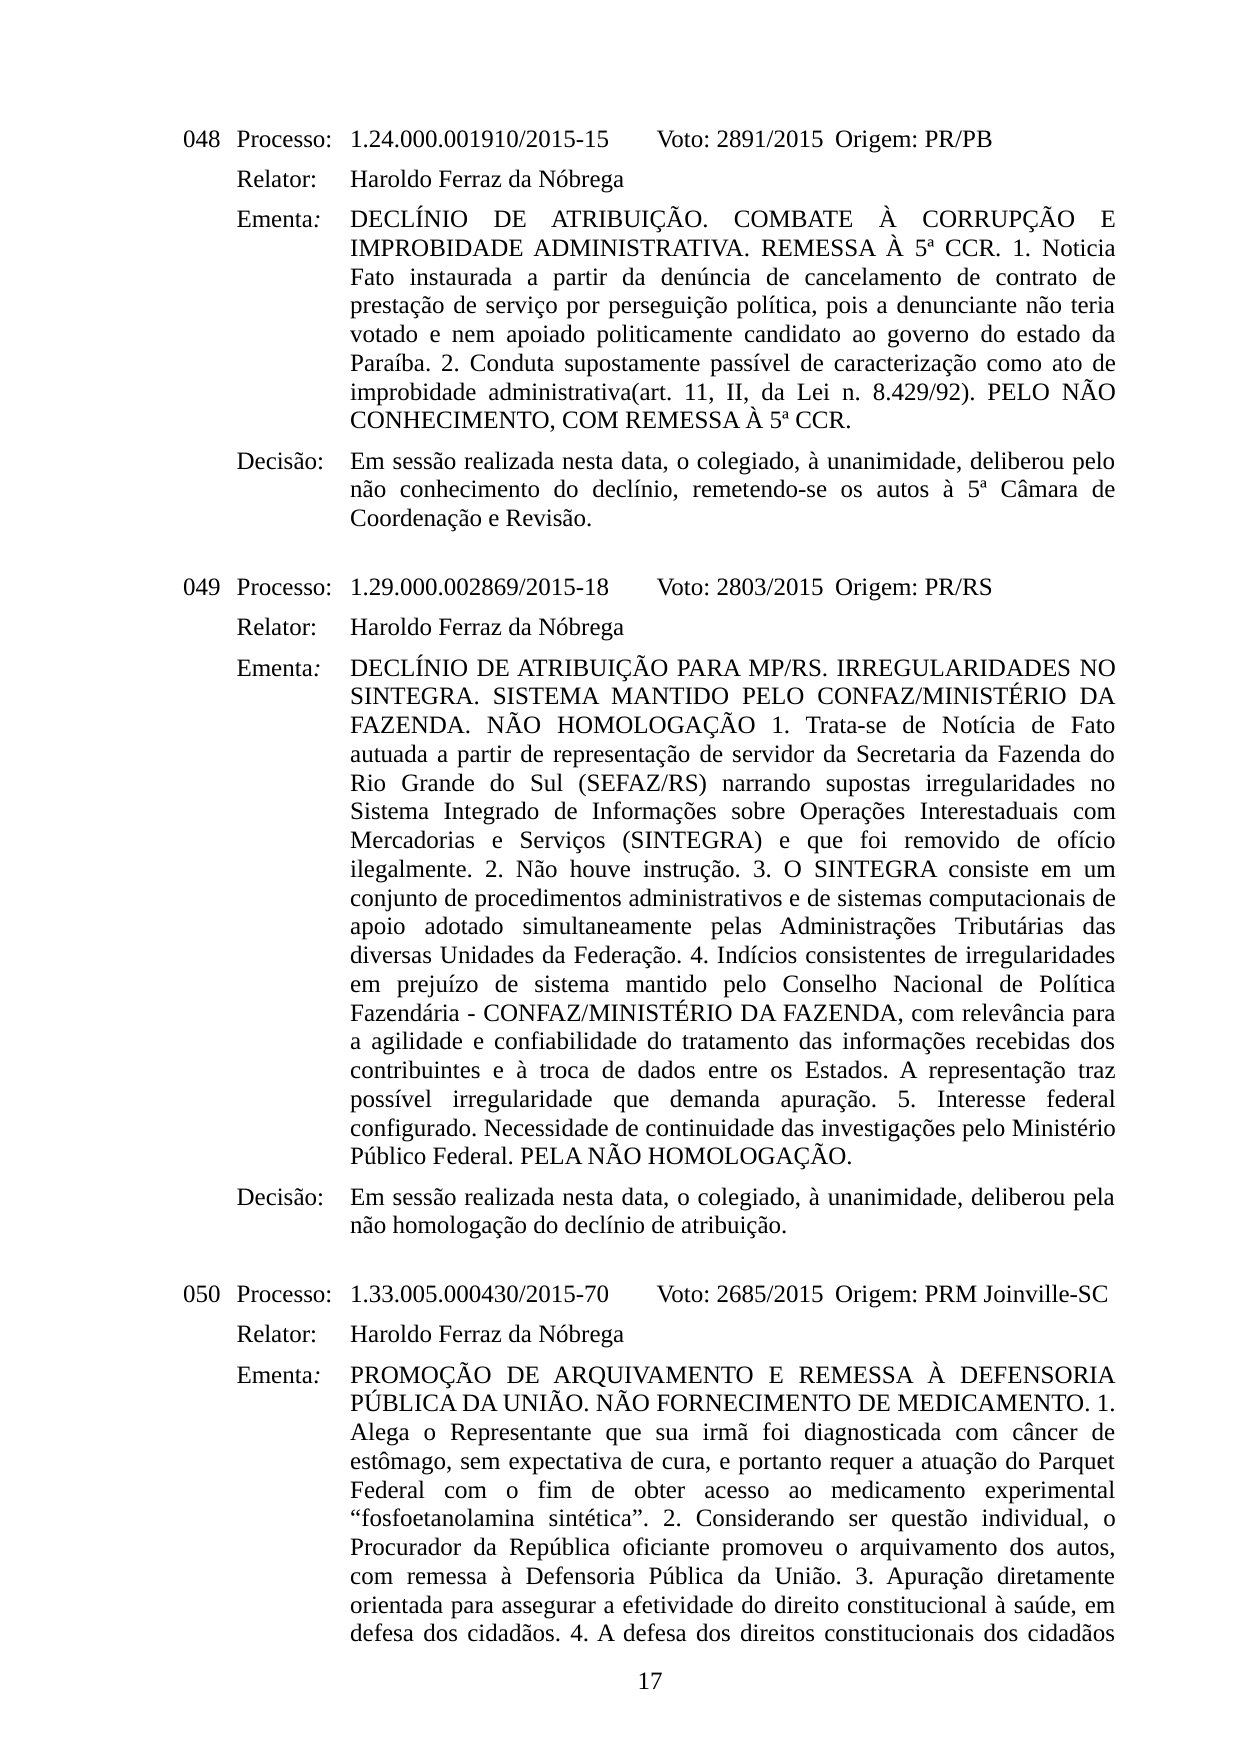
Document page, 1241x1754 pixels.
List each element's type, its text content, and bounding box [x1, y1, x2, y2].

table_cell Relator: [231, 1314, 344, 1354]
table_cell [177, 1354, 231, 1653]
table_header 1.33.005.000430/2015-70 [344, 1274, 651, 1314]
table_header 1.24.000.001910/2015-15 [344, 118, 651, 158]
table_cell Em sessão realizada nesta data, o colegiado, à unanimidade, deliberou pela não homologação do declínio de atribuição. [344, 1176, 1122, 1245]
table_cell [177, 1176, 231, 1245]
table_header Processo: [231, 118, 344, 158]
table_cell Decisão: [231, 440, 344, 538]
table_cell Decisão: [231, 1176, 344, 1245]
table_cell Relator: [231, 158, 344, 198]
table_cell [177, 158, 231, 198]
table_cell [177, 199, 231, 440]
table_cell [177, 607, 231, 647]
table_header Origem: PRM Joinville-SC [829, 1274, 1122, 1314]
table_cell [177, 440, 231, 538]
table_cell DECLÍNIO DE ATRIBUIÇÃO. COMBATE À CORRUPÇÃO E IMPROBIDADE ADMINISTRATIVA. REMESSA À 5ª CCR. 1. Noticia Fato instaurada a partir da denúncia de cancelamento de contrato de prestação de serviço por perseguição política, pois a denunciante não teria votado e nem apoiado politicamente candidato ao governo do estado da Paraíba. 2. Conduta supostamente passível de caracterização como ato de improbidade administrativa(art. 11, II, da Lei n. 8.429/92). PELO NÃO CONHECIMENTO, COM REMESSA À 5ª CCR. [344, 199, 1122, 440]
table_cell Haroldo Ferraz da Nóbrega [344, 158, 1122, 198]
table_cell Ementa: [231, 199, 344, 440]
table_header Origem: PR/RS [829, 566, 1122, 607]
table_cell [177, 647, 231, 1176]
table_cell Haroldo Ferraz da Nóbrega [344, 1314, 1122, 1354]
table_cell DECLÍNIO DE ATRIBUIÇÃO PARA MP/RS. IRREGULARIDADES NO SINTEGRA. SISTEMA MANTIDO PELO CONFAZ/MINISTÉRIO DA FAZENDA. NÃO HOMOLOGAÇÃO 1. Trata-se de Notícia de Fato autuada a partir de representação de servidor da Secretaria da Fazenda do Rio Grande do Sul (SEFAZ/RS) narrando supostas irregularidades no Sistema Integrado de Informações sobre Operações Interestaduais com Mercadorias e Serviços (SINTEGRA) e que foi removido de ofício ilegalmente. 2. Não houve instrução. 3. O SINTEGRA consiste em um conjunto de procedimentos administrativos e de sistemas computacionais de apoio adotado simultaneamente pelas Administrações Tributárias das diversas Unidades da Federação. 4. Indícios consistentes de irregularidades em prejuízo de sistema mantido pelo Conselho Nacional de Política Fazendária - CONFAZ/MINISTÉRIO DA FAZENDA, com relevância para a agilidade e confiabilidade do tratamento das informações recebidas dos contribuintes e à troca de dados entre os Estados. A representação traz possível irregularidade que demanda apuração. 5. Interesse federal configurado. Necessidade de continuidade das investigações pelo Ministério Público Federal. PELA NÃO HOMOLOGAÇÃO. [344, 647, 1122, 1176]
table_header Origem: PR/PB [829, 118, 1122, 158]
table_cell Em sessão realizada nesta data, o colegiado, à unanimidade, deliberou pelo não conhecimento do declínio, remetendo-se os autos à 5ª Câmara de Coordenação e Revisão. [344, 440, 1122, 538]
table_cell [177, 1314, 231, 1354]
table_header Voto: 2891/2015 [651, 118, 829, 158]
table_header Processo: [231, 566, 344, 607]
table_header 1.29.000.002869/2015-18 [344, 566, 651, 607]
table_header Voto: 2803/2015 [651, 566, 829, 607]
table_cell Haroldo Ferraz da Nóbrega [344, 607, 1122, 647]
table_cell Ementa: [231, 647, 344, 1176]
table_header 050 [177, 1274, 231, 1314]
table_header Processo: [231, 1274, 344, 1314]
table_header 049 [177, 566, 231, 607]
table_cell Relator: [231, 607, 344, 647]
table_cell PROMOÇÃO DE ARQUIVAMENTO E REMESSA À DEFENSORIA PÚBLICA DA UNIÃO. NÃO FORNECIMENTO DE MEDICAMENTO. 1. Alega o Representante que sua irmã foi diagnosticada com câncer de estômago, sem expectativa de cura, e portanto requer a atuação do Parquet Federal com o fim de obter acesso ao medicamento experimental “fosfoetanolamina sintética”. 2. Considerando ser questão individual, o Procurador da República oficiante promoveu o arquivamento dos autos, com remessa à Defensoria Pública da União. 3. Apuração diretamente orientada para assegurar a efetividade do direito constitucional à saúde, em defesa dos cidadãos. 4. A defesa dos direitos constitucionais dos cidadãos [344, 1354, 1122, 1653]
table_header 048 [177, 118, 231, 158]
table_header Voto: 2685/2015 [651, 1274, 829, 1314]
table_cell Ementa: [231, 1354, 344, 1653]
